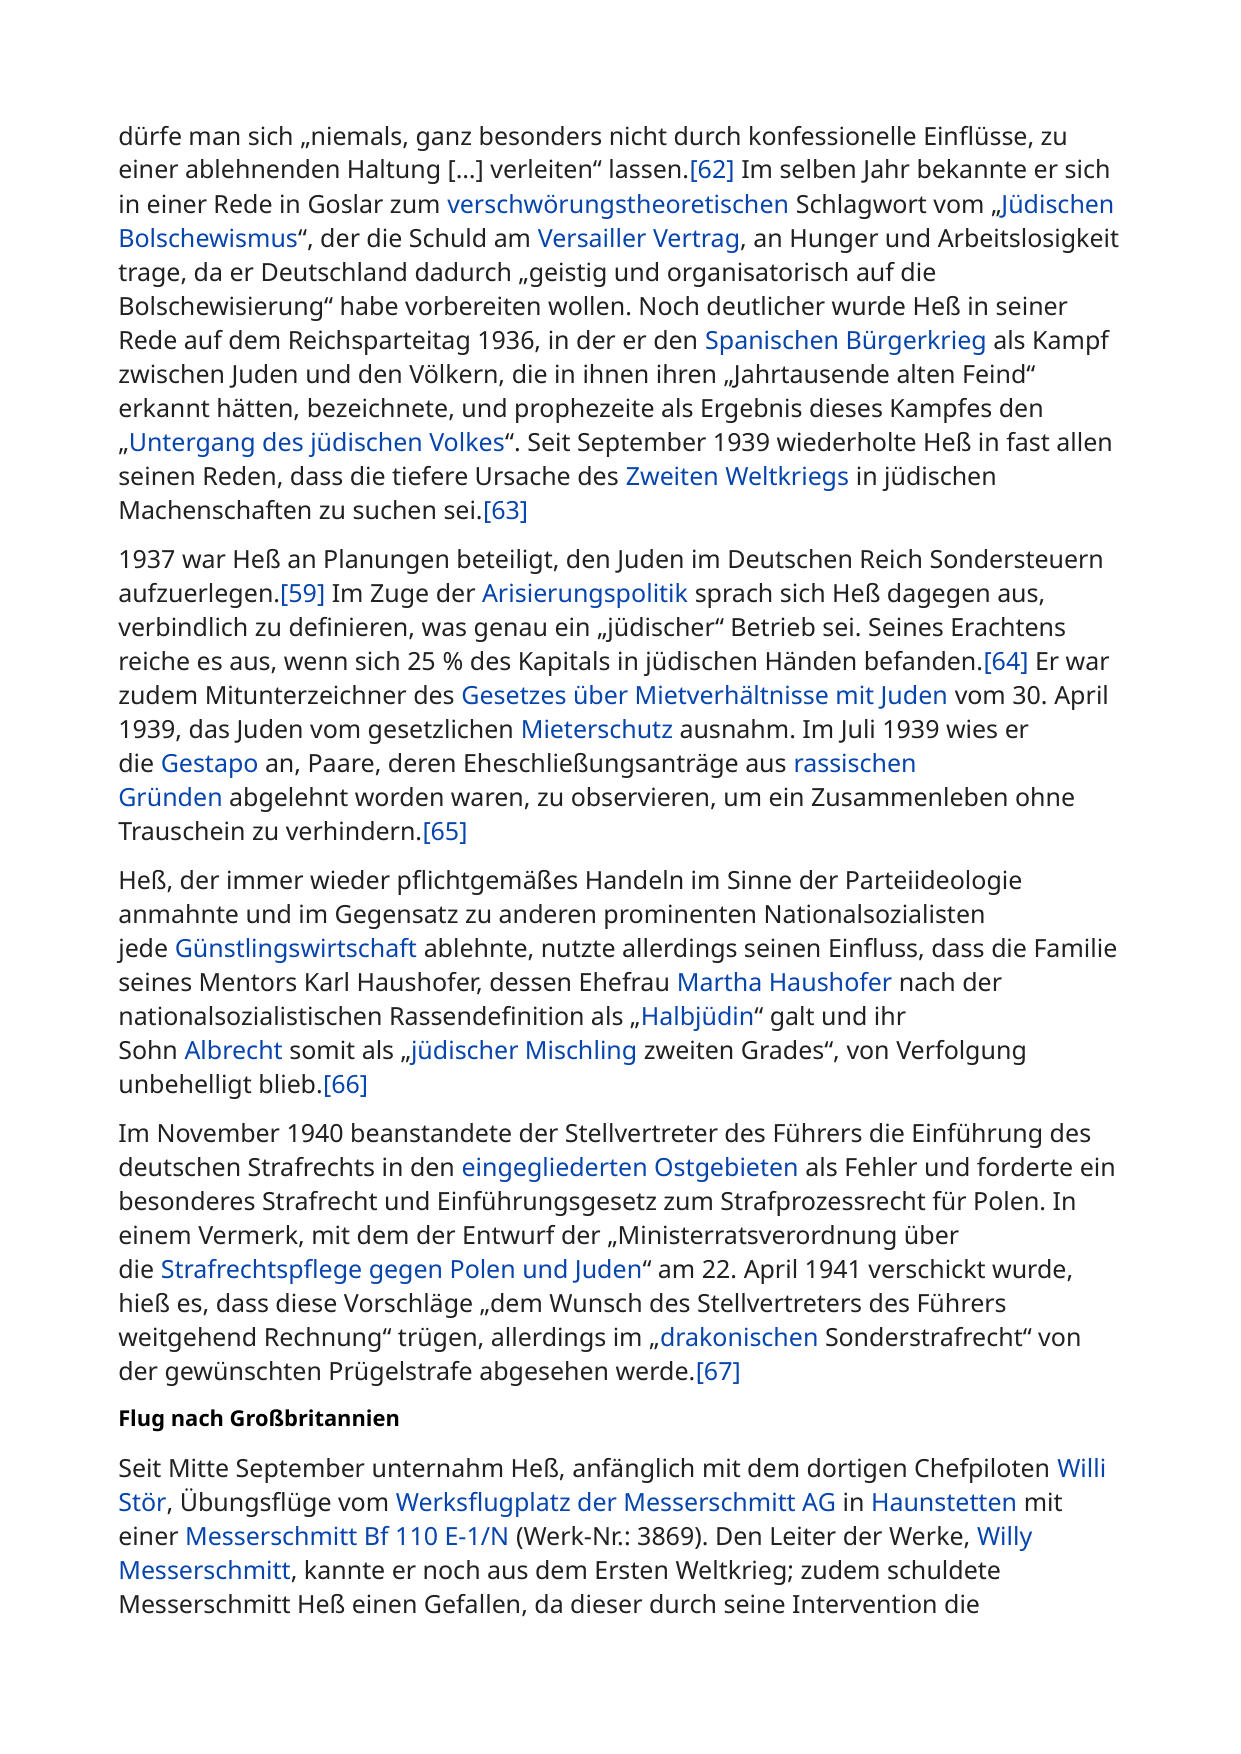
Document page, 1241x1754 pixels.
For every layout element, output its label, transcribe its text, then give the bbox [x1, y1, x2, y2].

subtitle Flug nach Großbritannien [118, 1403, 1122, 1432]
text Heß, der immer wieder pflichtgemäßes Handeln im Sinne der Parteiideologie anmahnte und im Gegensatz zu anderen prominenten Nationalsozialisten jede Günstlingswirtschaft ablehnte, nutzte allerdings seinen Einfluss, dass die Familie seines Mentors Karl Haushofer, dessen Ehefrau Martha Haushofer nach der nationalsozialistischen Rassendefinition als „Halbjüdin“ galt und ihr Sohn Albrecht somit als „jüdischer Mischling zweiten Grades“, von Verfolgung unbehelligt blieb.[66] [118, 863, 1122, 1101]
text Seit Mitte September unternahm Heß, anfänglich mit dem dortigen Chefpiloten Willi Stör, Übungsflüge vom Werksflugplatz der Messerschmitt AG in Haunstetten mit einer Messerschmitt Bf 110 E-1/N (Werk-Nr.: 3869). Den Leiter der Werke, Willy Messerschmitt, kannte er noch aus dem Ersten Weltkrieg; zudem schuldete Messerschmitt Heß einen Gefallen, da dieser durch seine Intervention die [118, 1450, 1122, 1621]
text 1937 war Heß an Planungen beteiligt, den Juden im Deutschen Reich Sondersteuern aufzuerlegen.[59] Im Zuge der Arisierungspolitik sprach sich Heß dagegen aus, verbindlich zu definieren, was genau ein „jüdischer“ Betrieb sei. Seines Erachtens reiche es aus, wenn sich 25 % des Kapitals in jüdischen Händen befanden.[64] Er war zudem Mitunterzeichner des Gesetzes über Mietverhältnisse mit Juden vom 30. April 1939, das Juden vom gesetzlichen Mieterschutz ausnahm. Im Juli 1939 wies er die Gestapo an, Paare, deren Eheschließungsanträge aus rassischen Gründen abgelehnt worden waren, zu observieren, um ein Zusammenleben ohne Trauschein zu verhindern.[65] [118, 541, 1122, 848]
text dürfe man sich „niemals, ganz besonders nicht durch konfessionelle Einflüsse, zu einer ablehnenden Haltung […] verleiten“ lassen.[62] Im selben Jahr bekannte er sich in einer Rede in Goslar zum verschwörungstheoretischen Schlagwort vom „Jüdischen Bolschewismus“, der die Schuld am Versailler Vertrag, an Hunger und Arbeitslosigkeit trage, da er Deutschland dadurch „geistig und organisatorisch auf die Bolschewisierung“ habe vorbereiten wollen. Noch deutlicher wurde Heß in seiner Rede auf dem Reichsparteitag 1936, in der er den Spanischen Bürgerkrieg als Kampf zwischen Juden und den Völkern, die in ihnen ihren „Jahrtausende alten Feind“ erkannt hätten, bezeichnete, und prophezeite als Ergebnis dieses Kampfes den „Untergang des jüdischen Volkes“. Seit September 1939 wiederholte Heß in fast allen seinen Reden, dass die tiefere Ursache des Zweiten Weltkriegs in jüdischen Machenschaften zu suchen sei.[63] [118, 118, 1122, 527]
text Im November 1940 beanstandete der Stellvertreter des Führers die Einführung des deutschen Strafrechts in den eingegliederten Ostgebieten als Fehler und forderte ein besonderes Strafrecht und Einführungsgesetz zum Strafprozessrecht für Polen. In einem Vermerk, mit dem der Entwurf der „Ministerratsverordnung über die Strafrechtspflege gegen Polen und Juden“ am 22. April 1941 verschickt wurde, hieß es, dass diese Vorschläge „dem Wunsch des Stellvertreters des Führers weitgehend Rechnung“ trügen, allerdings im „drakonischen Sonderstrafrecht“ von der gewünschten Prügelstrafe abgesehen werde.[67] [118, 1116, 1122, 1388]
